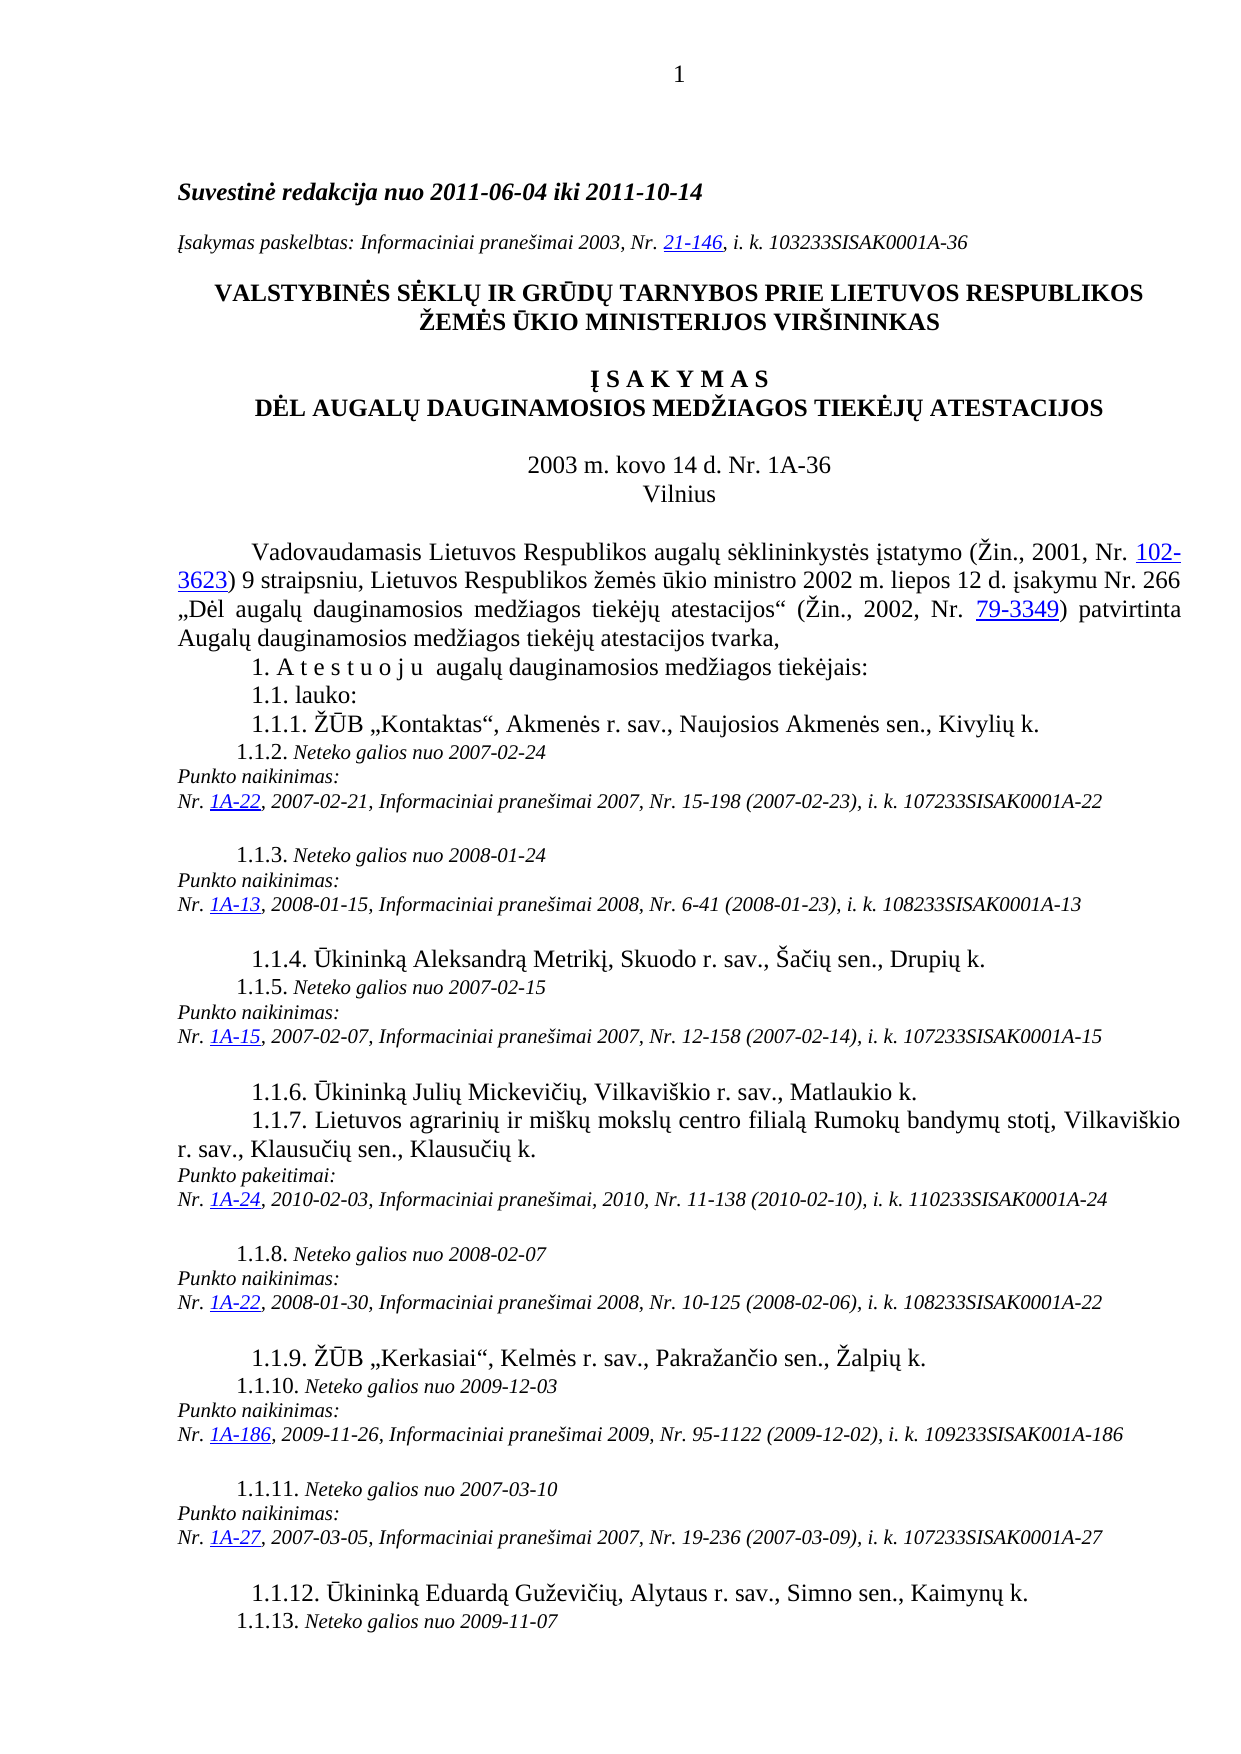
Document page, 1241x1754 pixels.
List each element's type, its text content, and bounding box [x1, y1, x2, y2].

text 1.1.4. Ūkininką Aleksandrą Metrikį, Skuodo r. sav., Šačių sen., Drupių k. [177, 944, 1181, 973]
text Punkto naikinimas: [177, 764, 1181, 788]
text Vilnius [177, 479, 1181, 508]
text Punkto naikinimas: [177, 1000, 1181, 1024]
text 1.1.11. Neteko galios nuo 2007-03-10 [177, 1475, 1181, 1501]
text Įsakymas paskelbtas: Informaciniai pranešimai 2003, Nr. 21-146, i. k. 103233SISAK0001A-36 [177, 230, 1181, 254]
text 1.1.10. Neteko galios nuo 2009-12-03 [177, 1372, 1181, 1398]
text Nr. 1A-22, 2007-02-21, Informaciniai pranešimai 2007, Nr. 15-198 (2007-02-23), i. k. 107233SISAK0001A-22 [177, 788, 1181, 813]
text Punkto naikinimas: [177, 868, 1181, 892]
text 1.1.13. Neteko galios nuo 2009-11-07 [177, 1607, 1181, 1633]
text Nr. 1A-22, 2008-01-30, Informaciniai pranešimai 2008, Nr. 10-125 (2008-02-06), i. k. 108233SISAK0001A-22 [177, 1290, 1181, 1314]
text VALSTYBINĖS SĖKLŲ IR GRŪDŲ TARNYBOS PRIE LIETUVOS RESPUBLIKOS ŽEMĖS ŪKIO MINISTERIJOS VIRŠININKAS [177, 278, 1181, 336]
text Nr. 1A-13, 2008-01-15, Informaciniai pranešimai 2008, Nr. 6-41 (2008-01-23), i. k. 108233SISAK0001A-13 [177, 892, 1181, 916]
text 2003 m. kovo 14 d. Nr. 1A-36 [177, 451, 1181, 479]
text 1.1. lauko: [177, 681, 1181, 709]
text Punkto pakeitimai: [177, 1163, 1181, 1187]
text 1.1.8. Neteko galios nuo 2008-02-07 [177, 1240, 1181, 1266]
text Suvestinė redakcija nuo 2011-06-04 iki 2011-10-14 [177, 177, 1181, 206]
text 1.1.12. Ūkininką Eduardą Guževičių, Alytaus r. sav., Simno sen., Kaimynų k. [177, 1578, 1181, 1607]
text Punkto naikinimas: [177, 1398, 1181, 1422]
text DĖL AUGALŲ DAUGINAMOSIOS MEDŽIAGOS TIEKĖJŲ ATESTACIJOS [177, 393, 1181, 422]
text 1.1.9. ŽŪB „Kerkasiai“, Kelmės r. sav., Pakražančio sen., Žalpių k. [177, 1343, 1181, 1372]
text Nr. 1A-27, 2007-03-05, Informaciniai pranešimai 2007, Nr. 19-236 (2007-03-09), i. k. 107233SISAK0001A-27 [177, 1525, 1181, 1549]
text Punkto naikinimas: [177, 1266, 1181, 1290]
text Vadovaudamasis Lietuvos Respublikos augalų sėklininkystės įstatymo (Žin., 2001, Nr. 102-3623) 9 straipsniu, Lietuvos Respublikos žemės ūkio ministro 2002 m. liepos 12 d. įsakymu Nr. 266 „Dėl augalų dauginamosios medžiagos tiekėjų atestacijos“ (Žin., 2002, Nr. 79-3349) patvirtinta Augalų dauginamosios medžiagos tiekėjų atestacijos tvarka, [177, 537, 1181, 652]
text 1.1.6. Ūkininką Julių Mickevičių, Vilkaviškio r. sav., Matlaukio k. [177, 1077, 1181, 1105]
text 1.1.5. Neteko galios nuo 2007-02-15 [177, 973, 1181, 1000]
text Punkto naikinimas: [177, 1501, 1181, 1525]
text Nr. 1A-15, 2007-02-07, Informaciniai pranešimai 2007, Nr. 12-158 (2007-02-14), i. k. 107233SISAK0001A-15 [177, 1024, 1181, 1048]
text 1.1.1. ŽŪB „Kontaktas“, Akmenės r. sav., Naujosios Akmenės sen., Kivylių k. [177, 709, 1181, 738]
text Į S A K Y M A S [177, 364, 1181, 393]
text 1.1.2. Neteko galios nuo 2007-02-24 [177, 738, 1181, 764]
text 1. Atestuoju augalų dauginamosios medžiagos tiekėjais: [177, 652, 1181, 681]
text 1.1.7. Lietuvos agrarinių ir miškų mokslų centro filialą Rumokų bandymų stotį, Vilkaviškio r. sav., Klausučių sen., Klausučių k. [177, 1105, 1181, 1163]
text 1.1.3. Neteko galios nuo 2008-01-24 [177, 841, 1181, 868]
text Nr. 1A-186, 2009-11-26, Informaciniai pranešimai 2009, Nr. 95-1122 (2009-12-02), i. k. 109233SISAK001A-186 [177, 1422, 1181, 1446]
text Nr. 1A-24, 2010-02-03, Informaciniai pranešimai, 2010, Nr. 11-138 (2010-02-10), i. k. 110233SISAK0001A-24 [177, 1187, 1181, 1211]
